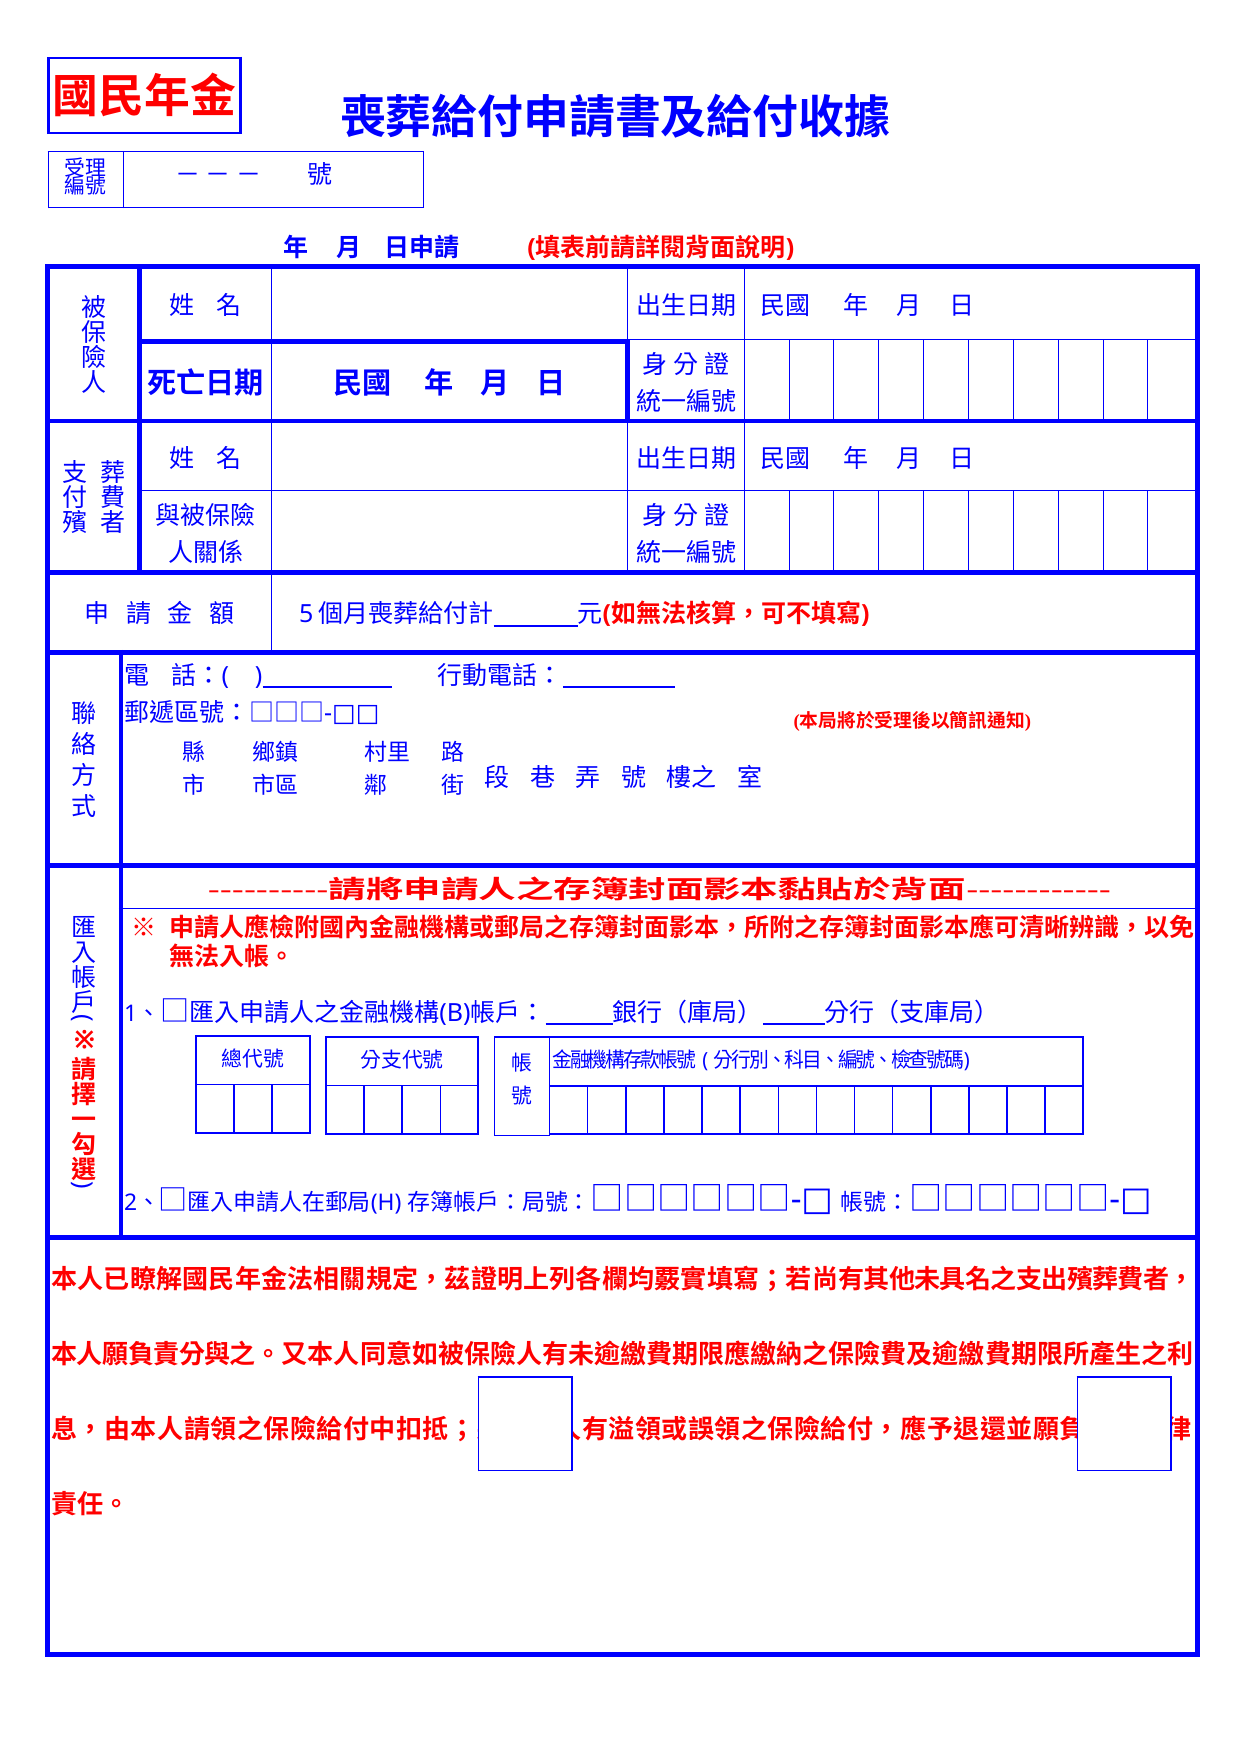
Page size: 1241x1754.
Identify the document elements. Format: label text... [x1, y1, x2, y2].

table_cell [924, 491, 968, 570]
table_header 民國 年 月 日 [745, 269, 1195, 339]
text － － － 號 [150, 160, 407, 189]
table_cell 身 分 證 統一編號 [630, 340, 744, 419]
table_cell [1104, 340, 1147, 419]
table_cell [1014, 340, 1058, 419]
text 受理 [69, 174, 78, 179]
table_cell [969, 340, 1013, 419]
table_cell [834, 491, 878, 570]
table_cell [879, 340, 923, 419]
table_cell 民國 年 月 日 [272, 344, 625, 419]
text 編號 [64, 179, 107, 197]
table_cell 民國 年 月 日 [745, 423, 1195, 490]
table_cell 匯入帳戶(※請擇一勾選) [50, 868, 119, 1235]
table_cell 與被保險 人關係 [142, 491, 271, 570]
table_cell [745, 340, 789, 419]
table_cell [272, 491, 627, 570]
table_cell [1014, 491, 1058, 570]
table_cell 申請人應檢附國內金融機構或郵局之存簿封面影本，所附之存簿封面影本應可清晰辨識，以免無法入帳。 1、□匯入申請人之金融機構(B)帳戶： 銀行（庫局） 分行（支庫局） 2、□匯入申請人在郵局(H) 存簿帳戶：局號：□□□□□□-□ 帳號：□□□□□□-□ [123, 909, 1195, 1235]
table_cell [1059, 340, 1103, 419]
table_cell 死亡日期 [142, 344, 271, 419]
table_cell 5個月喪葬給付計 元(如無法核算，可不填寫) [272, 575, 1195, 650]
table_header 姓 名 [142, 269, 271, 339]
table_cell 出生日期 [628, 423, 744, 490]
table_cell 葬費者 支付殯 [50, 423, 137, 570]
table_cell 聯 絡 方 式 [50, 655, 119, 863]
table_cell [1148, 340, 1195, 419]
table_cell 申 請 金 額 [50, 575, 271, 650]
text 喪葬給付申請書及給付收據 [29, 77, 1200, 152]
table_cell 電 話：( ) 行動電話： 郵遞區號：□□□-□□ 縣市 鄉鎮市區 村里鄰 路街 段 巷 弄 號 樓之 室 [123, 655, 1195, 863]
table_cell ----------請將申請人之存簿封面影本黏貼於背面------------ [123, 868, 1195, 908]
table_cell [834, 340, 878, 419]
text 受理 [100, 160, 107, 179]
table_cell [745, 491, 789, 570]
table_cell [969, 491, 1013, 570]
table_header [272, 269, 627, 339]
table_cell [924, 340, 968, 419]
text 年 月 日申請 (填表前請詳閱背面說明) [29, 227, 1200, 264]
text 受理 [64, 160, 98, 179]
table_cell [1059, 491, 1103, 570]
text 受理 [69, 160, 80, 164]
table_header 被保險人 [50, 269, 137, 419]
table_cell [1148, 491, 1195, 570]
table_cell 身 分 證 統一編號 [628, 491, 744, 570]
text 國民年金 [50, 59, 239, 126]
table_cell [790, 340, 833, 419]
table_cell [790, 491, 833, 570]
table_cell [272, 423, 627, 490]
table_cell 姓 名 [142, 423, 271, 490]
table_cell [879, 491, 923, 570]
table_cell 本人已瞭解國民年金法相關規定，茲證明上列各欄均覈實填寫；若尚有其他未具名之支出殯葬費者，本人願負責分與之。又本人同意如被保險人有未逾繳費期限應繳納之保險費及逾繳費期限所產生之利息，由本人請領之保險給付中扣抵；另如本人有溢領或誤領之保險給付，應予退還並願負一切法律責任。 [50, 1240, 1195, 1652]
table_header 出生日期 [628, 269, 744, 339]
table_cell [1104, 491, 1147, 570]
